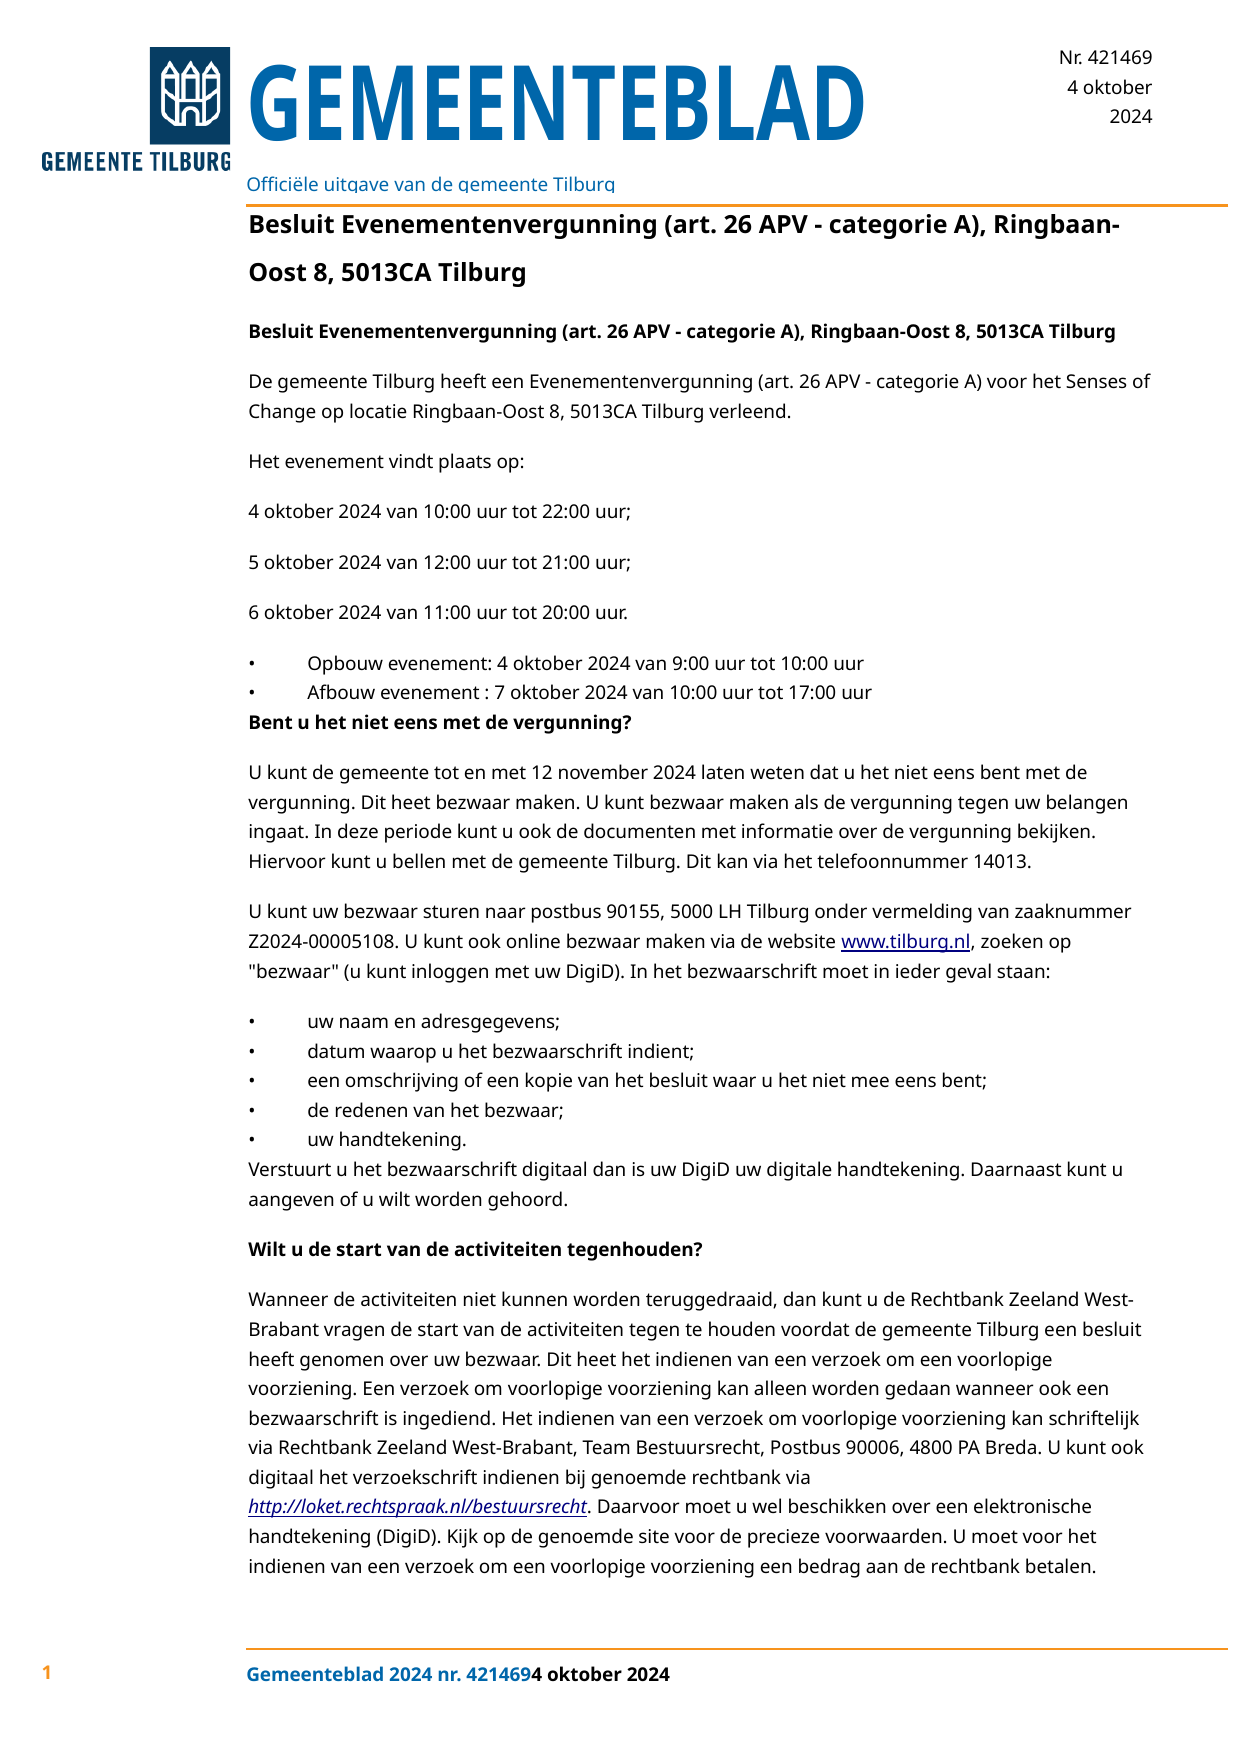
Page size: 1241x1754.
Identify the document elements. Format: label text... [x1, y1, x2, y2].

list datum waarop u het bezwaarschrift indient; [248, 1038, 1152, 1064]
list Opbouw evenement: 4 oktober 2024 van 9:00 uur tot 10:00 uur [248, 650, 1152, 676]
text 6 oktober 2024 van 11:00 uur tot 20:00 uur. [248, 599, 1152, 625]
text Wanneer de activiteiten niet kunnen worden teruggedraaid, dan kunt u de Rechtbank Zeeland West-Brabant vragen de start van de activiteiten tegen te houden voordat de gemeente Tilburg een besluit heeft genomen over uw bezwaar. Dit heet het indienen van een verzoek om een voorlopige voorziening. Een verzoek om voorlopige voorziening kan alleen worden gedaan wanneer ook een bezwaarschrift is ingediend. Het indienen van een verzoek om voorlopige voorziening kan schriftelijk via Rechtbank Zeeland West-Brabant, Team Bestuursrecht, Postbus 90006, 4800 PA Breda. U kunt ook digitaal het verzoekschrift indienen bij genoemde rechtbank via http://loket.rechtspraak.nl/bestuursrecht. Daarvoor moet u wel beschikken over een elektronische handtekening (DigiD). Kijk op de genoemde site voor de precieze voorwaarden. U moet voor het indienen van een verzoek om een voorlopige voorziening een bedrag aan de rechtbank betalen. [248, 1287, 1152, 1579]
text Wilt u de start van de activiteiten tegenhouden? [248, 1236, 1152, 1262]
text Besluit Evenementenvergunning (art. 26 APV - categorie A), Ringbaan-Oost 8, 5013CA Tilburg [248, 207, 1152, 288]
text U kunt uw bezwaar sturen naar postbus 90155, 5000 LH Tilburg onder vermelding van zaaknummer Z2024-00005108. U kunt ook online bezwaar maken via de website www.tilburg.nl, zoeken op "bezwaar" (u kunt inloggen met uw DigiD). In het bezwaarschrift moet in ieder geval staan: [248, 899, 1152, 984]
list een omschrijving of een kopie van het besluit waar u het niet mee eens bent; [248, 1067, 1152, 1093]
picture [41, 47, 231, 172]
list uw handtekening. [248, 1127, 1152, 1152]
text Bent u het niet eens met de vergunning? [248, 709, 1152, 735]
text 4 oktober 2024 van 10:00 uur tot 22:00 uur; [248, 499, 1152, 524]
list de redenen van het bezwaar; [248, 1097, 1152, 1123]
list Afbouw evenement : 7 oktober 2024 van 10:00 uur tot 17:00 uur [248, 679, 1152, 705]
list uw naam en adresgegevens; [248, 1008, 1152, 1034]
text 5 oktober 2024 van 12:00 uur tot 21:00 uur; [248, 549, 1152, 575]
text De gemeente Tilburg heeft een Evenementenvergunning (art. 26 APV - categorie A) voor het Senses of Change op locatie Ringbaan-Oost 8, 5013CA Tilburg verleend. [248, 368, 1152, 424]
text U kunt de gemeente tot en met 12 november 2024 laten weten dat u het niet eens bent met de vergunning. Dit heet bezwaar maken. U kunt bezwaar maken als de vergunning tegen uw belangen ingaat. In deze periode kunt u ook de documenten met informatie over de vergunning bekijken. Hiervoor kunt u bellen met de gemeente Tilburg. Dit kan via het telefoonnummer 14013. [248, 759, 1152, 874]
text Verstuurt u het bezwaarschrift digitaal dan is uw DigiD uw digitale handtekening. Daarnaast kunt u aangeven of u wilt worden gehoord. [248, 1156, 1152, 1212]
text Besluit Evenementenvergunning (art. 26 APV - categorie A), Ringbaan-Oost 8, 5013CA Tilburg [248, 318, 1152, 344]
text Het evenement vindt plaats op: [248, 448, 1152, 474]
